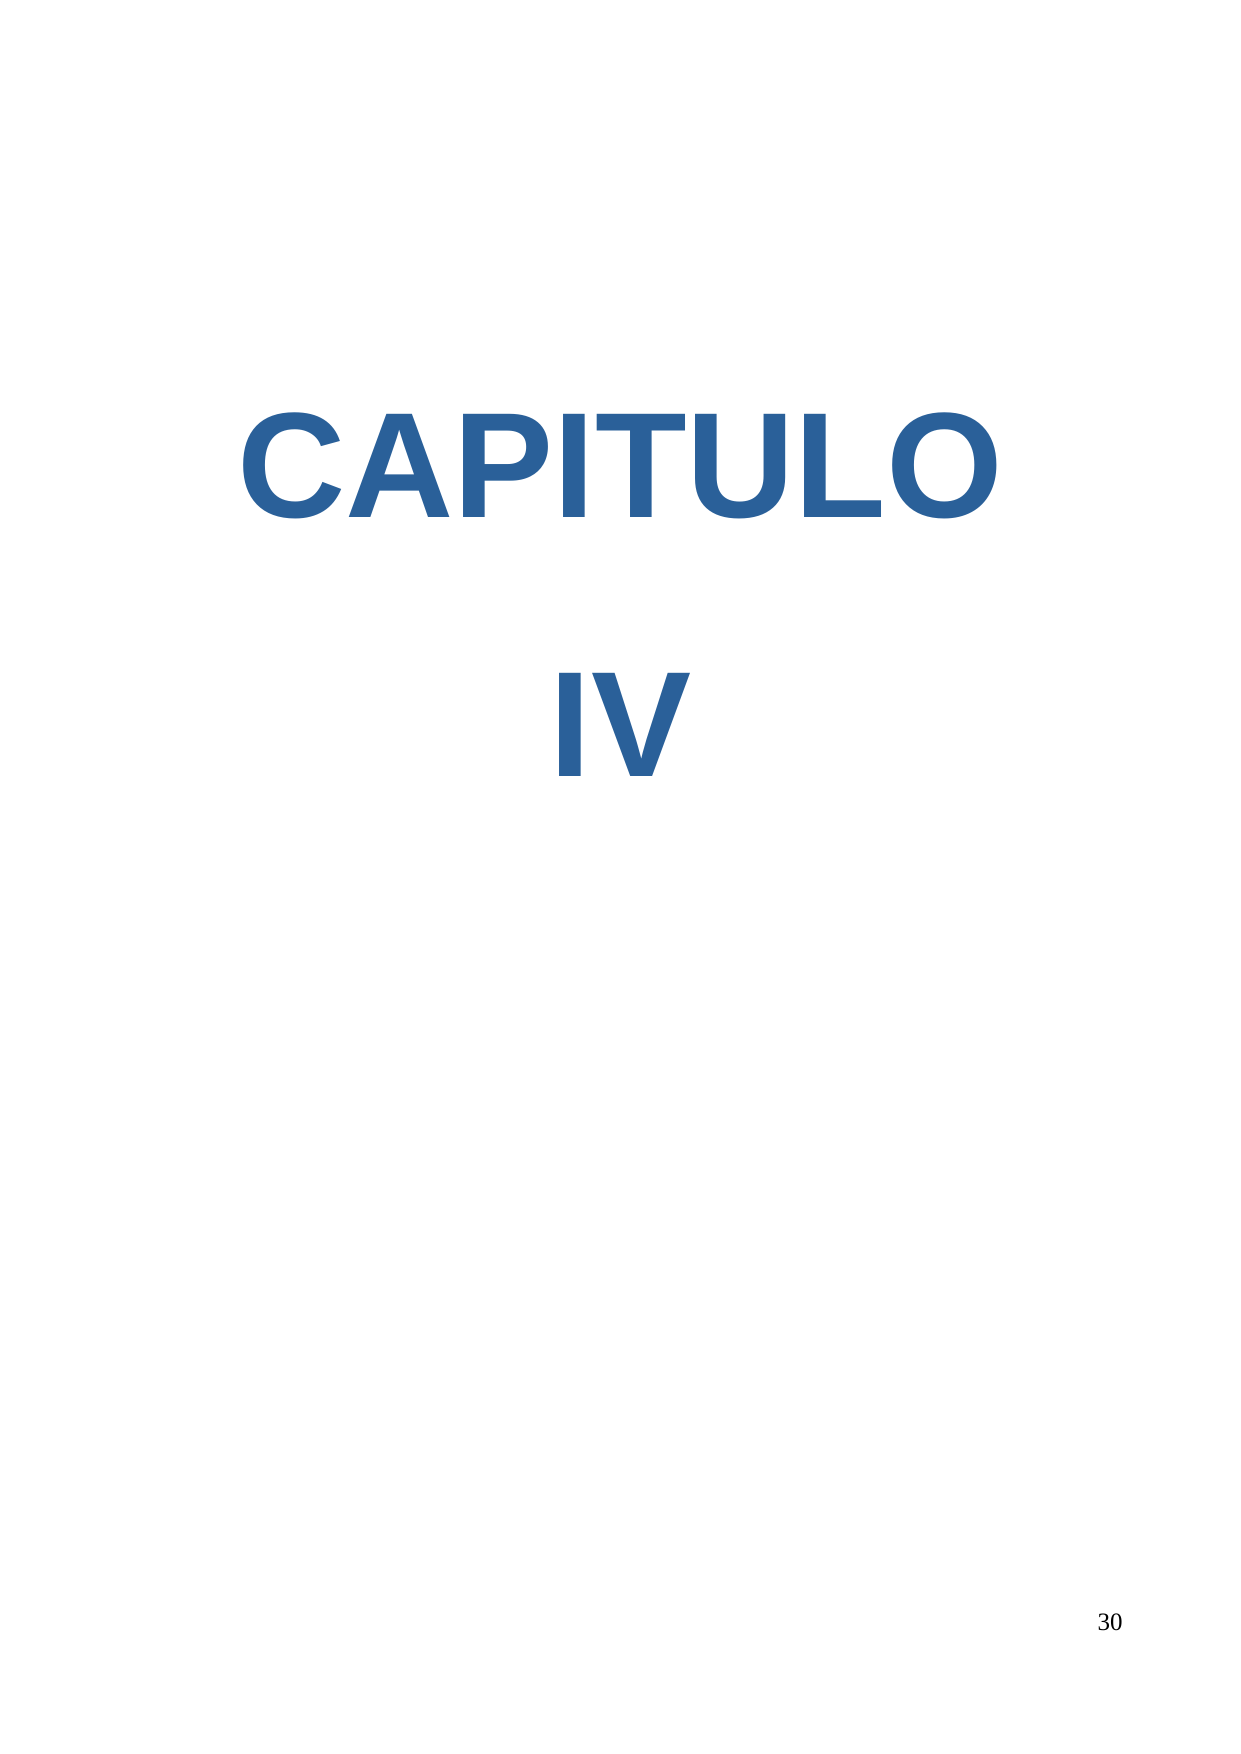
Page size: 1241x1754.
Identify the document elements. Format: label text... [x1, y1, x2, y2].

subtitle CAPITULO [118, 377, 1122, 549]
subtitle IV [118, 636, 1122, 808]
